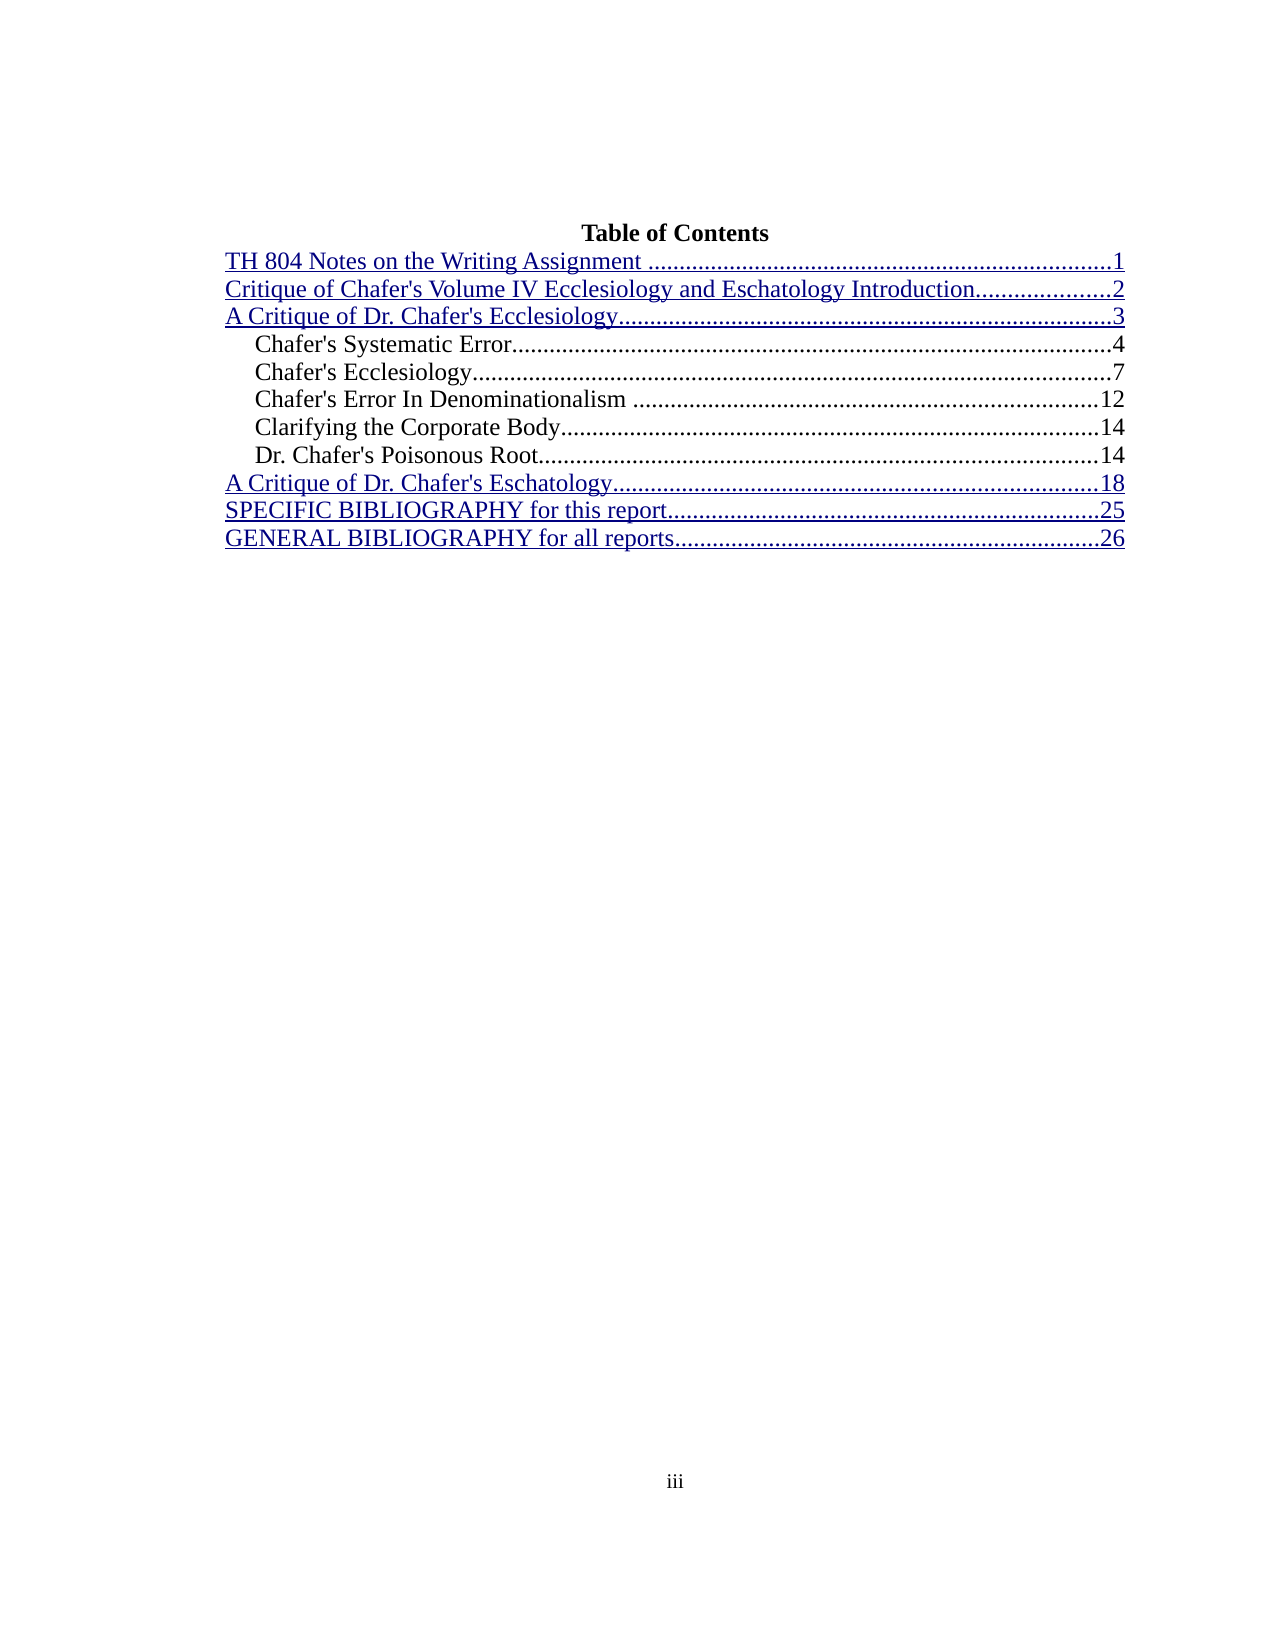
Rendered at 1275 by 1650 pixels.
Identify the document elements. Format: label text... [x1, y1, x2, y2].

text Chafer's Systematic Error 4 [254, 330, 1125, 358]
text Critique of Chafer's Volume IV Ecclesiology and Eschatology Introduction 2 [225, 275, 1125, 299]
text Dr. Chafer's Poisonous Root 14 [254, 441, 1125, 469]
text SPECIFIC BIBLIOGRAPHY for this report 25 [225, 496, 1125, 520]
text TH 804 Notes on the Writing Assignment 1 [225, 247, 1125, 271]
text Chafer's Error In Denominationalism 12 [254, 386, 1125, 413]
text A Critique of Dr. Chafer's Ecclesiology 3 [225, 302, 1125, 326]
text A Critique of Dr. Chafer's Eschatology 18 [225, 469, 1125, 493]
text Table of Contents [225, 219, 1125, 247]
text Clarifying the Corporate Body 14 [254, 413, 1125, 441]
text Chafer's Ecclesiology 7 [254, 358, 1125, 386]
text GENERAL BIBLIOGRAPHY for all reports 26 [225, 524, 1125, 548]
